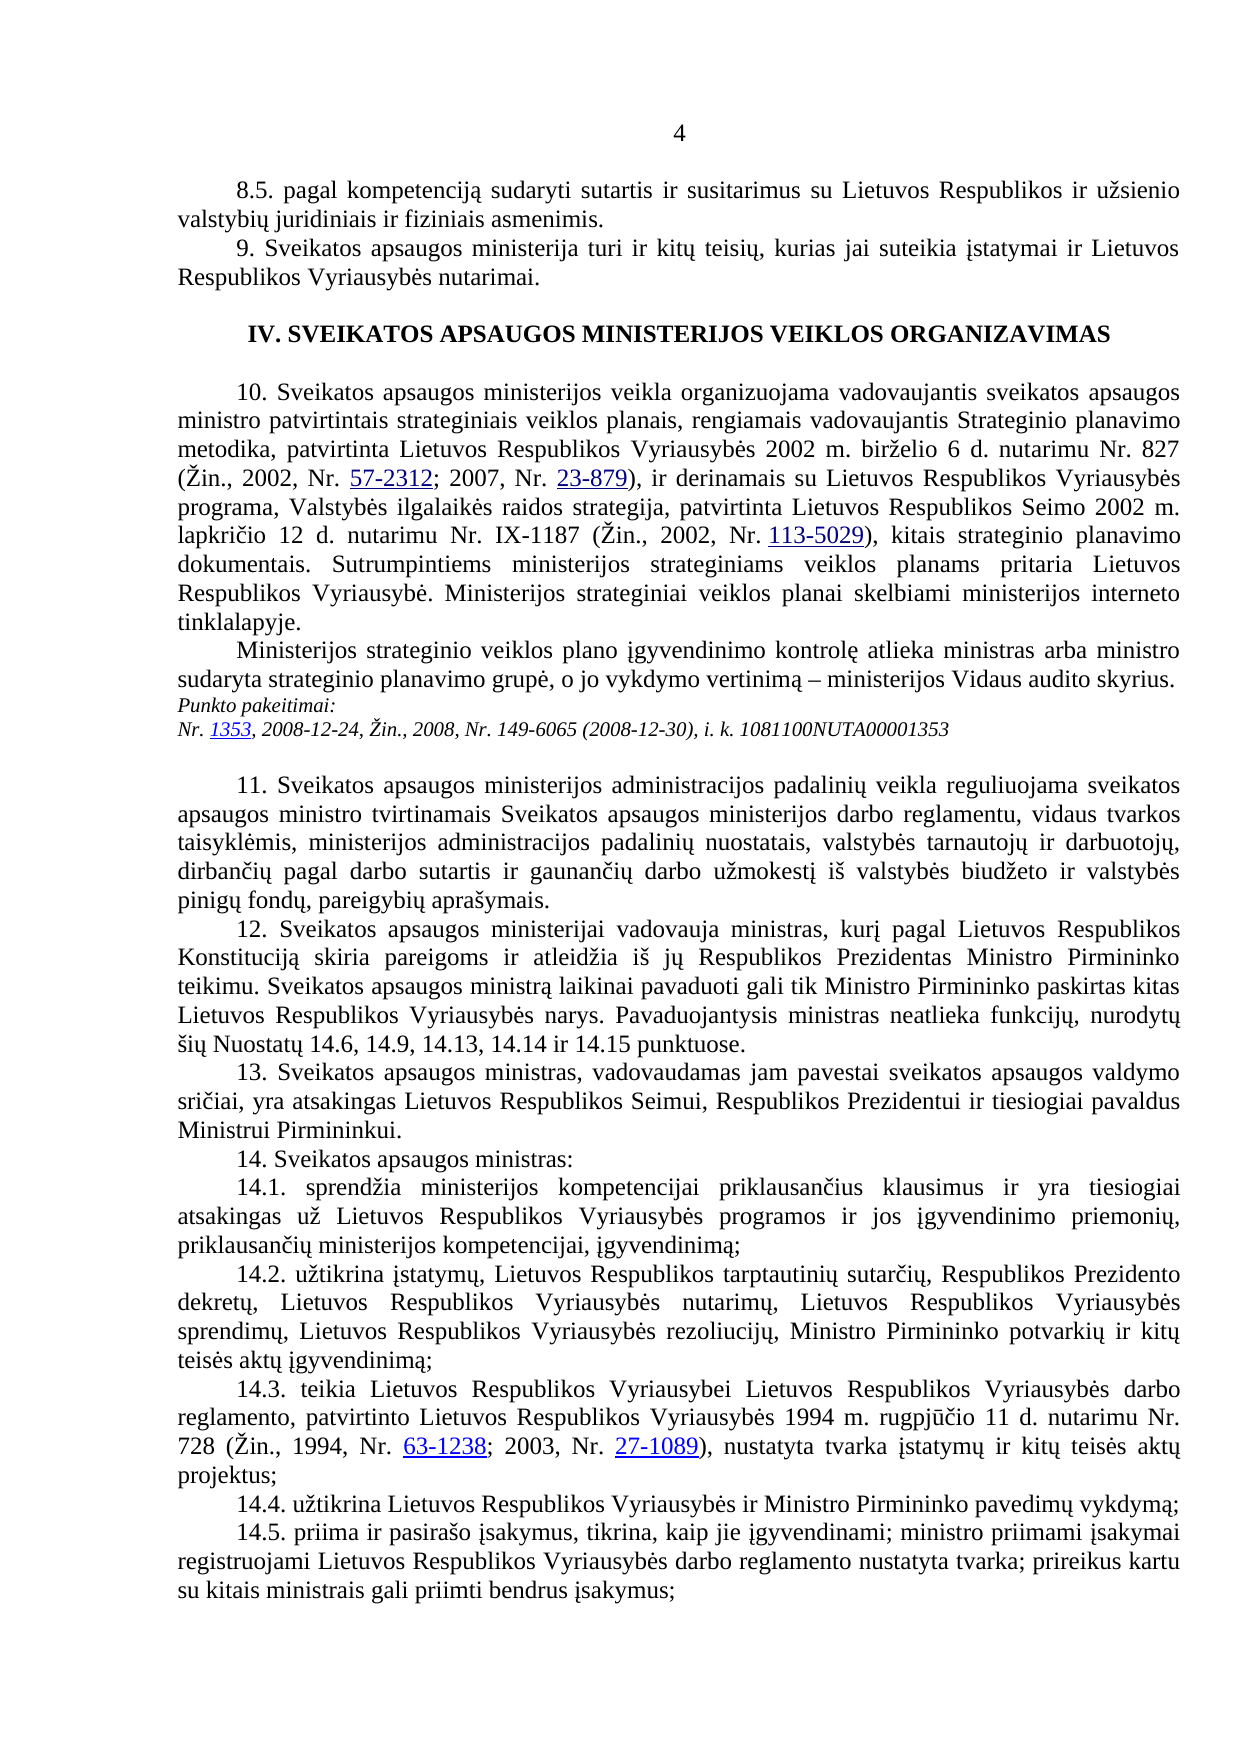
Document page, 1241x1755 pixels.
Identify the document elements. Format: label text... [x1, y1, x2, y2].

text 14.5. priima ir pasirašo įsakymus, tikrina, kaip jie įgyvendinami; ministro priimami įsakymai registruojami Lietuvos Respublikos Vyriausybės darbo reglamento nustatyta tvarka; prireikus kartu su kitais ministrais gali priimti bendrus įsakymus; [177, 1517, 1181, 1604]
text 11. Sveikatos apsaugos ministerijos administracijos padalinių veikla reguliuojama sveikatos apsaugos ministro tvirtinamais Sveikatos apsaugos ministerijos darbo reglamentu, vidaus tvarkos taisyklėmis, ministerijos administracijos padalinių nuostatais, valstybės tarnautojų ir darbuotojų, dirbančių pagal darbo sutartis ir gaunančių darbo užmokestį iš valstybės biudžeto ir valstybės pinigų fondų, pareigybių aprašymais. [177, 770, 1181, 914]
text 10. Sveikatos apsaugos ministerijos veikla organizuojama vadovaujantis sveikatos apsaugos ministro patvirtintais strateginiais veiklos planais, rengiamais vadovaujantis Strateginio planavimo metodika, patvirtinta Lietuvos Respublikos Vyriausybės 2002 m. birželio 6 d. nutarimu Nr. 827 (Žin., 2002, Nr. 57-2312; 2007, Nr. 23-879), ir derinamais su Lietuvos Respublikos Vyriausybės programa, Valstybės ilgalaikės raidos strategija, patvirtinta Lietuvos Respublikos Seimo 2002 m. lapkričio 12 d. nutarimu Nr. IX-1187 (Žin., 2002, Nr. 113-5029), kitais strateginio planavimo dokumentais. Sutrumpintiems ministerijos strateginiams veiklos planams pritaria Lietuvos Respublikos Vyriausybė. Ministerijos strateginiai veiklos planai skelbiami ministerijos interneto tinklalapyje. [177, 377, 1181, 636]
text Punkto pakeitimai: [177, 693, 1181, 717]
text 9. Sveikatos apsaugos ministerija turi ir kitų teisių, kurias jai suteikia įstatymai ir Lietuvos Respublikos Vyriausybės nutarimai. [177, 233, 1181, 291]
text 14.3. teikia Lietuvos Respublikos Vyriausybei Lietuvos Respublikos Vyriausybės darbo reglamento, patvirtinto Lietuvos Respublikos Vyriausybės 1994 m. rugpjūčio 11 d. nutarimu Nr. 728 (Žin., 1994, Nr. 63-1238; 2003, Nr. 27-1089), nustatyta tvarka įstatymų ir kitų teisės aktų projektus; [177, 1374, 1181, 1489]
text IV. SVEIKATOS APSAUGOS MINISTERIJOS VEIKLOS ORGANIZAVIMAS [177, 319, 1181, 348]
text Nr. 1353, 2008-12-24, Žin., 2008, Nr. 149-6065 (2008-12-30), i. k. 1081100NUTA00001353 [177, 717, 1181, 741]
text 14. Sveikatos apsaugos ministras: [177, 1144, 1181, 1172]
text 12. Sveikatos apsaugos ministerijai vadovauja ministras, kurį pagal Lietuvos Respublikos Konstituciją skiria pareigoms ir atleidžia iš jų Respublikos Prezidentas Ministro Pirmininko teikimu. Sveikatos apsaugos ministrą laikinai pavaduoti gali tik Ministro Pirmininko paskirtas kitas Lietuvos Respublikos Vyriausybės narys. Pavaduojantysis ministras neatlieka funkcijų, nurodytų šių Nuostatų 14.6, 14.9, 14.13, 14.14 ir 14.15 punktuose. [177, 914, 1181, 1057]
text 8.5. pagal kompetenciją sudaryti sutartis ir susitarimus su Lietuvos Respublikos ir užsienio valstybių juridiniais ir fiziniais asmenimis. [177, 176, 1181, 233]
text 14.4. užtikrina Lietuvos Respublikos Vyriausybės ir Ministro Pirmininko pavedimų vykdymą; [177, 1489, 1181, 1517]
text 13. Sveikatos apsaugos ministras, vadovaudamas jam pavestai sveikatos apsaugos valdymo sričiai, yra atsakingas Lietuvos Respublikos Seimui, Respublikos Prezidentui ir tiesiogiai pavaldus Ministrui Pirmininkui. [177, 1057, 1181, 1144]
text Ministerijos strateginio veiklos plano įgyvendinimo kontrolę atlieka ministras arba ministro sudaryta strateginio planavimo grupė, o jo vykdymo vertinimą – ministerijos Vidaus audito skyrius. [177, 636, 1181, 693]
text 14.1. sprendžia ministerijos kompetencijai priklausančius klausimus ir yra tiesiogiai atsakingas už Lietuvos Respublikos Vyriausybės programos ir jos įgyvendinimo priemonių, priklausančių ministerijos kompetencijai, įgyvendinimą; [177, 1172, 1181, 1259]
text 14.2. užtikrina įstatymų, Lietuvos Respublikos tarptautinių sutarčių, Respublikos Prezidento dekretų, Lietuvos Respublikos Vyriausybės nutarimų, Lietuvos Respublikos Vyriausybės sprendimų, Lietuvos Respublikos Vyriausybės rezoliucijų, Ministro Pirmininko potvarkių ir kitų teisės aktų įgyvendinimą; [177, 1259, 1181, 1374]
